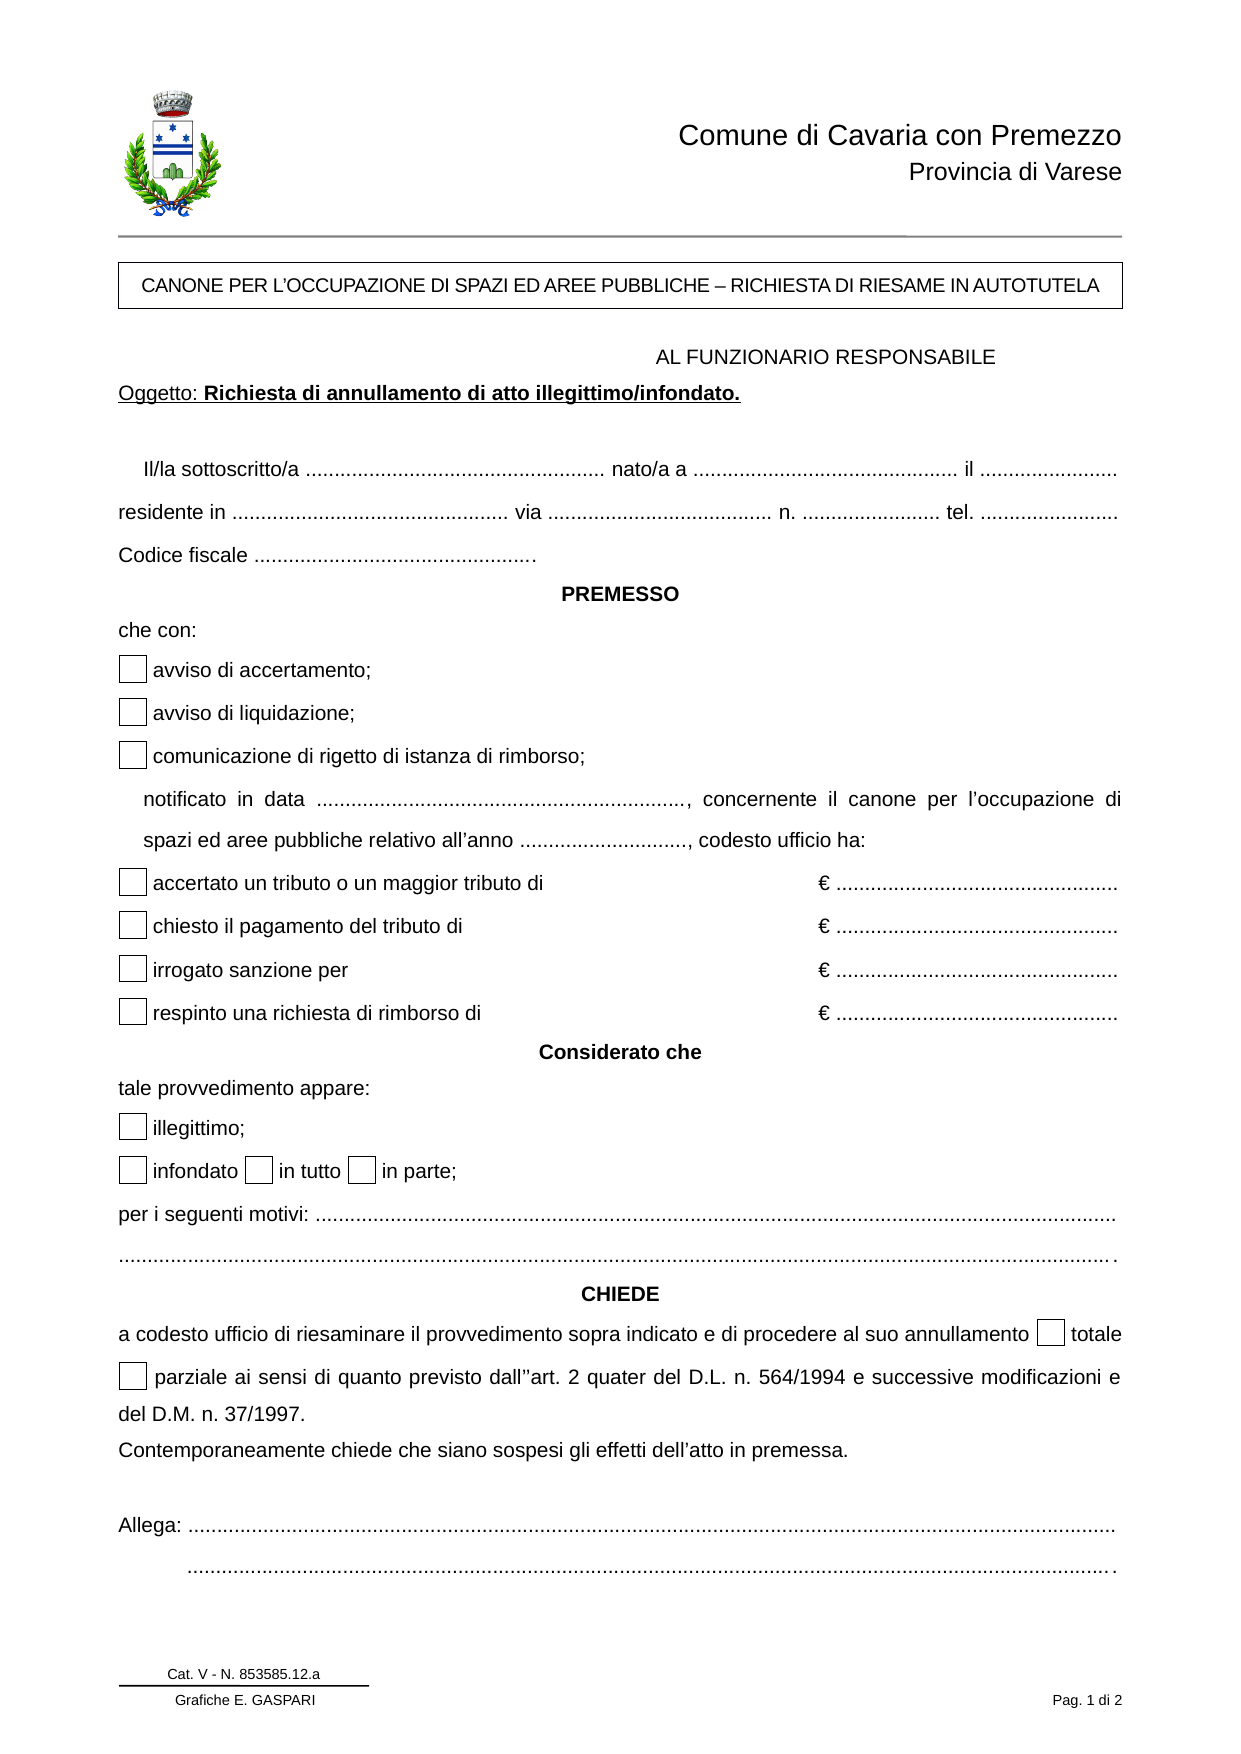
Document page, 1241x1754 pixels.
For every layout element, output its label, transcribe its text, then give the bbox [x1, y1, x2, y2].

text comunicazione di rigetto di istanza di rimborso; [118, 740, 1122, 769]
text illegittimo; [118, 1112, 1122, 1141]
text CHIEDE [118, 1282, 1122, 1306]
text notificato in data ................................................................, concernente il canone per l’occupazione di spazi ed aree pubbliche relativo all’anno ............................., codesto ufficio ha: [143, 783, 1122, 853]
text accertato un tributo o un maggior tributo di € ................................................. [118, 867, 1122, 896]
text tale provvedimento appare: [118, 1076, 1122, 1100]
text residente in ................................................ via ....................................... n. ........................ tel. ........................ [118, 496, 1122, 525]
table_header CANONE PER L’OCCUPAZIONE DI SPAZI ED AREE PUBBLICHE – RICHIESTA DI RIESAME IN AUTOTUTELA [119, 263, 1122, 308]
text Codice fiscale ................................................. [118, 539, 1122, 568]
text Oggetto: Richiesta di annullamento di atto illegittimo/infondato. [118, 381, 1122, 405]
text per i seguenti motivi: ........................................................................................................................................... ............................................................................................................................................................................. [118, 1198, 1122, 1267]
text AL FUNZIONARIO RESPONSABILE [656, 345, 1122, 369]
text avviso di liquidazione; [118, 697, 1122, 726]
text irrogato sanzione per € ................................................. [118, 954, 1122, 982]
text Contemporaneamente chiede che siano sospesi gli effetti dell’atto in premessa. [118, 1438, 1122, 1462]
text Provincia di Varese [224, 157, 1122, 185]
text Il/la sottoscritto/a .................................................... nato/a a .............................................. il ........................ [118, 453, 1122, 482]
text a codesto ufficio di riesaminare il provvedimento sopra indicato e di procedere al suo annullamento totale parziale ai sensi di quanto previsto dall’’art. 2 quater del D.L. n. 564/1994 e successive modificazioni e del D.M. n. 37/1997. [118, 1318, 1122, 1426]
text respinto una richiesta di rimborso di € ................................................. [118, 997, 1122, 1026]
text PREMESSO [118, 582, 1122, 606]
text Considerato che [118, 1040, 1122, 1064]
text infondato in tutto in parte; [118, 1155, 1122, 1184]
picture [122, 87, 224, 219]
text chiesto il pagamento del tributo di € ................................................. [147, 911, 1122, 939]
text avviso di accertamento; [118, 654, 1122, 683]
text che con: [118, 618, 1122, 642]
text Allega: ................................................................................................................................................................. ................................................................................................................................................................. [118, 1509, 1122, 1579]
text Comune di Cavaria con Premezzo [224, 118, 1122, 152]
